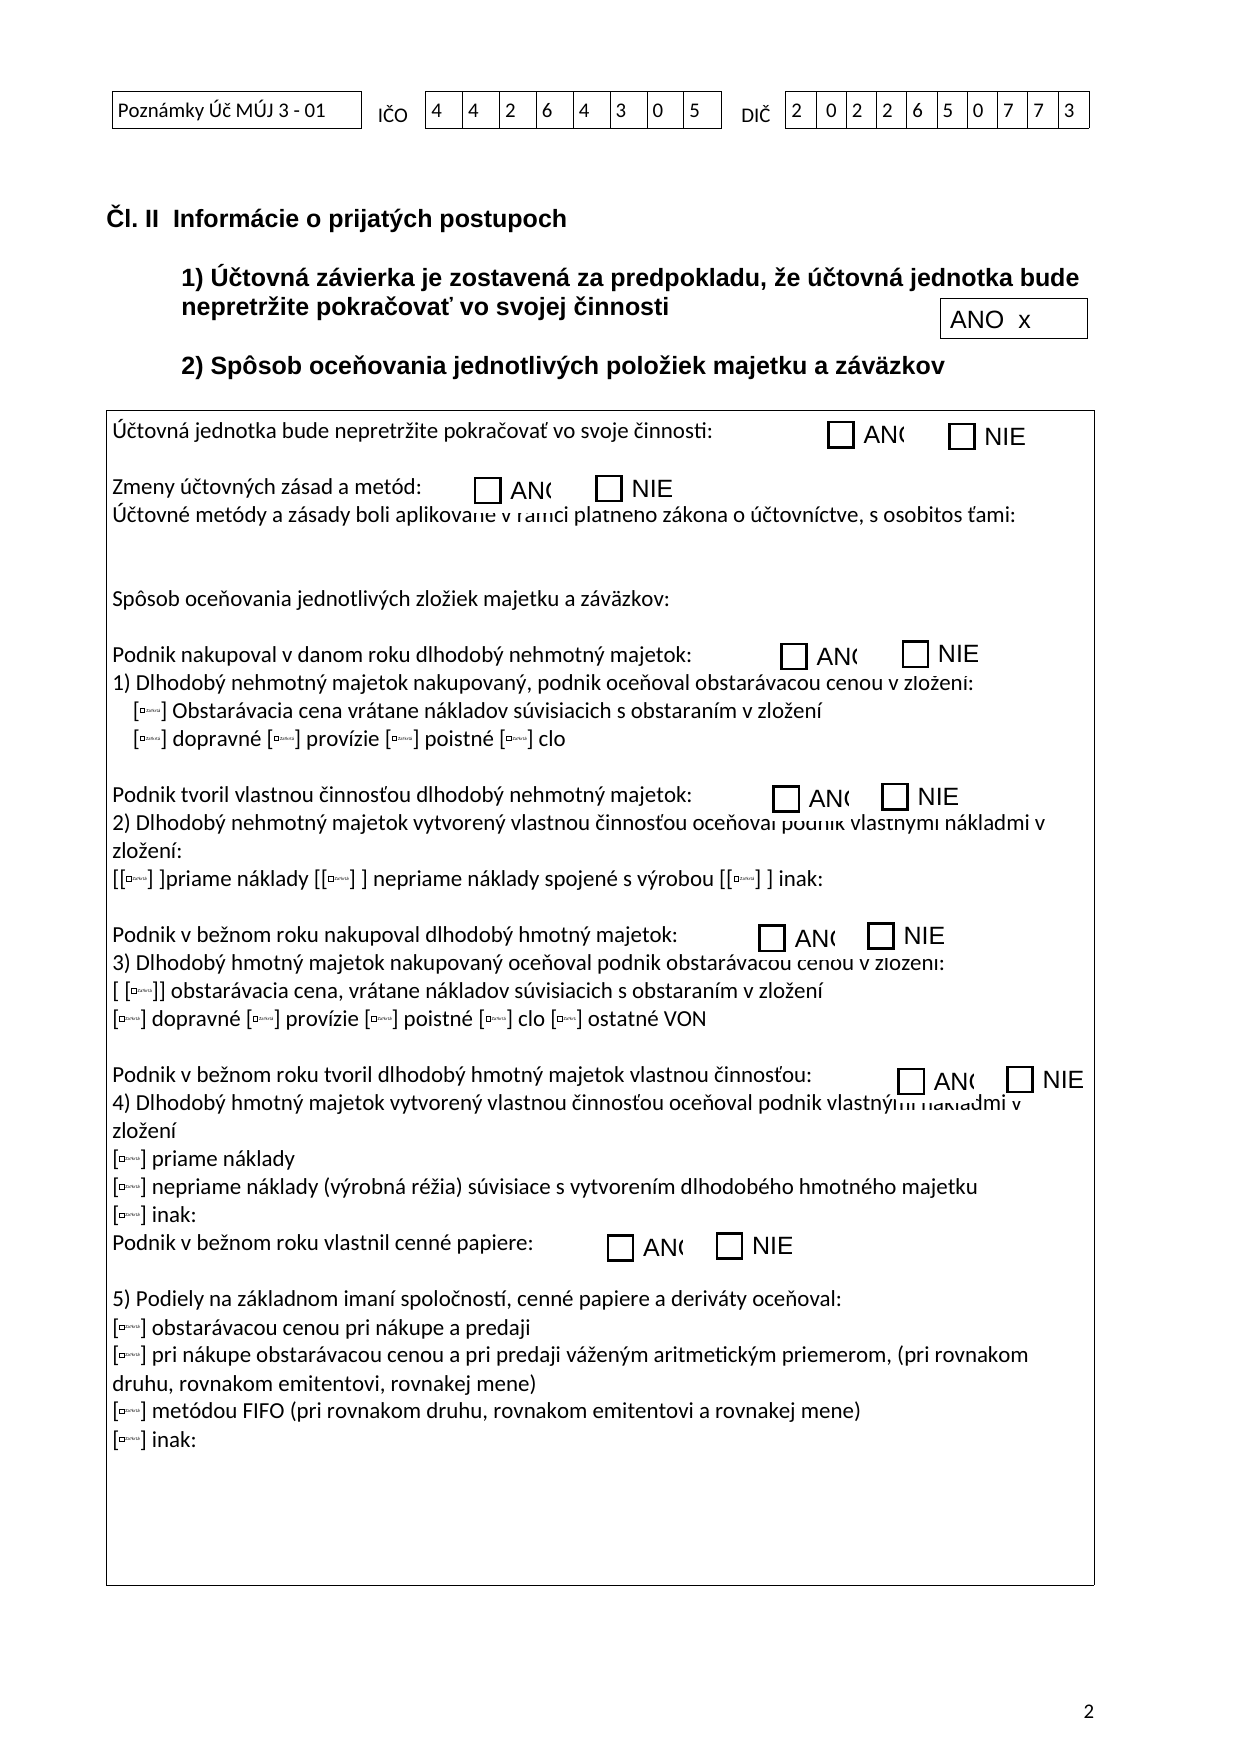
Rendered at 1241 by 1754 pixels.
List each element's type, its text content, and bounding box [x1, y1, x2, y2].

table_header Účtovná jednotka bude nepretržite pokračovať vo svoje činnosti: Zmeny účtovných zásad a metód: Účtovné metódy a zásady boli aplikované v rámci platného zákona o účtovníctve, s osobitos ťami: Spôsob oceňovania jednotlivých zložiek majetku a záväzkov: Podnik nakupoval v danom roku dlhodobý nehmotný majetok: 1) Dlhodobý nehmotný majetok nakupovaný, podnik oceňoval obstarávacou cenou v zložení: [] Obstarávacia cena vrátane nákladov súvisiacich s obstaraním v zložení [] dopravné [] provízie [] poistné [] clo Podnik tvoril vlastnou činnosťou dlhodobý nehmotný majetok: 2) Dlhodobý nehmotný majetok vytvorený vlastnou činnosťou oceňoval podnik vlastnými nákladmi v zložení: [[] ]priame náklady [[] ] nepriame náklady spojené s výrobou [[] ] inak: Podnik v bežnom roku nakupoval dlhodobý hmotný majetok: 3) Dlhodobý hmotný majetok nakupovaný oceňoval podnik obstarávacou cenou v zložení: [ []] obstarávacia cena, vrátane nákladov súvisiacich s obstaraním v zložení [] dopravné [] provízie [] poistné [] clo [] ostatné VON Podnik v bežnom roku tvoril dlhodobý hmotný majetok vlastnou činnosťou: 4) Dlhodobý hmotný majetok vytvorený vlastnou činnosťou oceňoval podnik vlastnými nákladmi v zložení [] priame náklady [] nepriame náklady (výrobná réžia) súvisiace s vytvorením dlhodobého hmotného majetku [] inak: Podnik v bežnom roku vlastnil cenné papiere: 5) Podiely na základnom imaní spoločností, cenné papiere a deriváty oceňoval: [] obstarávacou cenou pri nákupe a predaji [] pri nákupe obstarávacou cenou a pri predaji váženým aritmetickým priemerom, (pri rovnakom druhu, rovnakom emitentovi, rovnakej mene) [] metódou FIFO (pri rovnakom druhu, rovnakom emitentovi a rovnakej mene) [] inak: [107, 411, 1094, 1585]
text Čl. II Informácie o prijatých postupoch [106, 204, 1092, 233]
text 2) Spôsob oceňovania jednotlivých položiek majetku a záväzkov [181, 351, 1094, 381]
text 1) Účtovná závierka je zostavená za predpokladu, že účtovná jednotka bude nepretržite pokračovať vo svojej činnosti [181, 263, 1094, 322]
